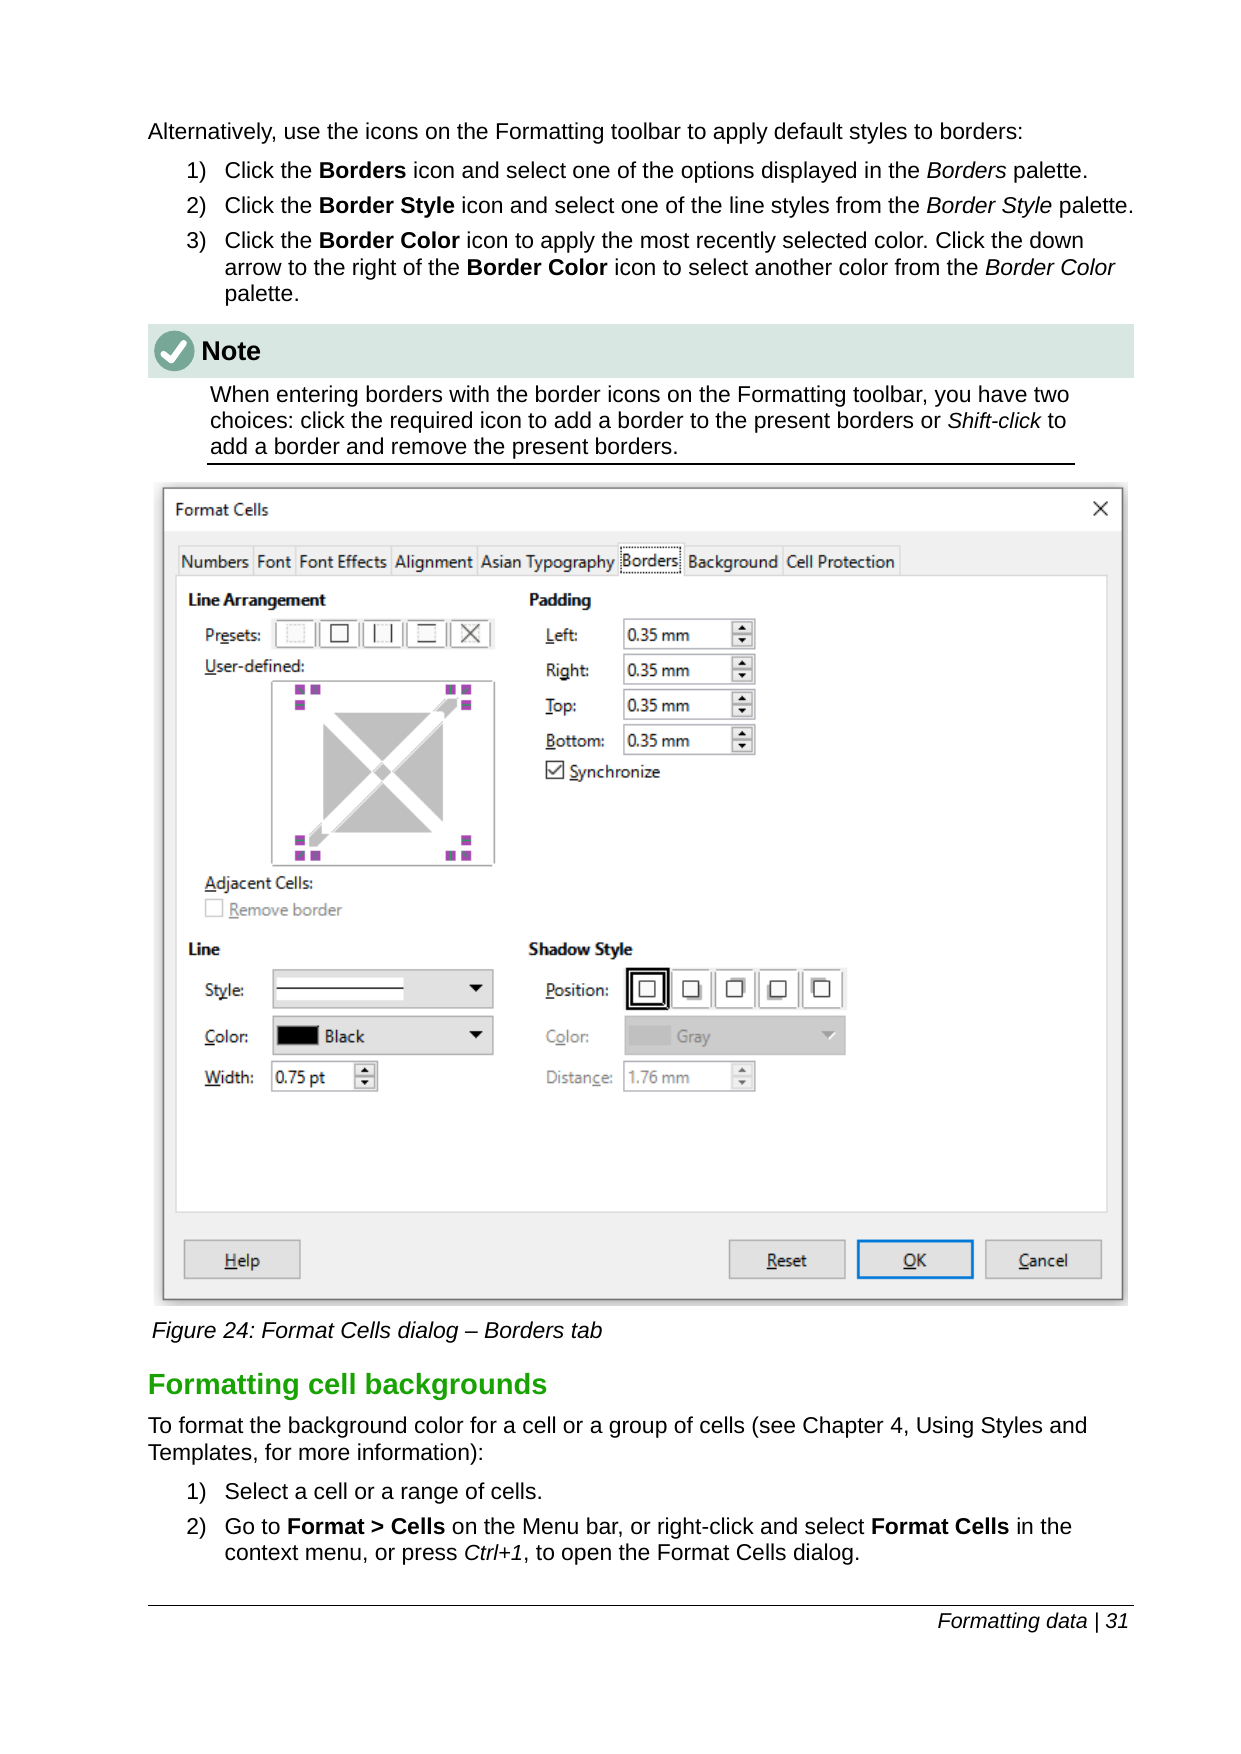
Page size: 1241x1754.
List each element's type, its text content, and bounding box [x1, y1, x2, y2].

text Figure 24: Format Cells dialog – Borders tab [152, 1317, 1130, 1343]
text When entering borders with the border icons on the Formatting toolbar, you have two choices: click the required icon to add a border to the present borders or Shift-click to add a border and remove the present borders. [207, 378, 1075, 463]
subtitle Note [148, 324, 1134, 378]
subtitle Formatting cell backgrounds [148, 1367, 1134, 1401]
text To format the background color for a cell or a group of cells (see Chapter 4, Using Styles and Templates, for more information): [148, 1412, 1134, 1465]
list Click the Border Color icon to apply the most recently selected color. Click the down arrow to the right of the Border Color icon to select another color from the Border Color palette. [207, 227, 1134, 306]
text Alternatively, use the icons on the Formatting toolbar to apply default styles to borders: [148, 118, 1134, 144]
list Click the Border Style icon and select one of the line styles from the Border Style palette. [207, 192, 1134, 218]
list Go to Format > Cells on the Menu bar, or right-click and select Format Cells in the context menu, or press Ctrl+1, to open the Format Cells dialog. [207, 1513, 1134, 1566]
list Select a cell or a range of cells. [207, 1478, 1134, 1504]
picture [153, 482, 1128, 1306]
list Click the Borders icon and select one of the options displayed in the Borders palette. [207, 157, 1134, 183]
